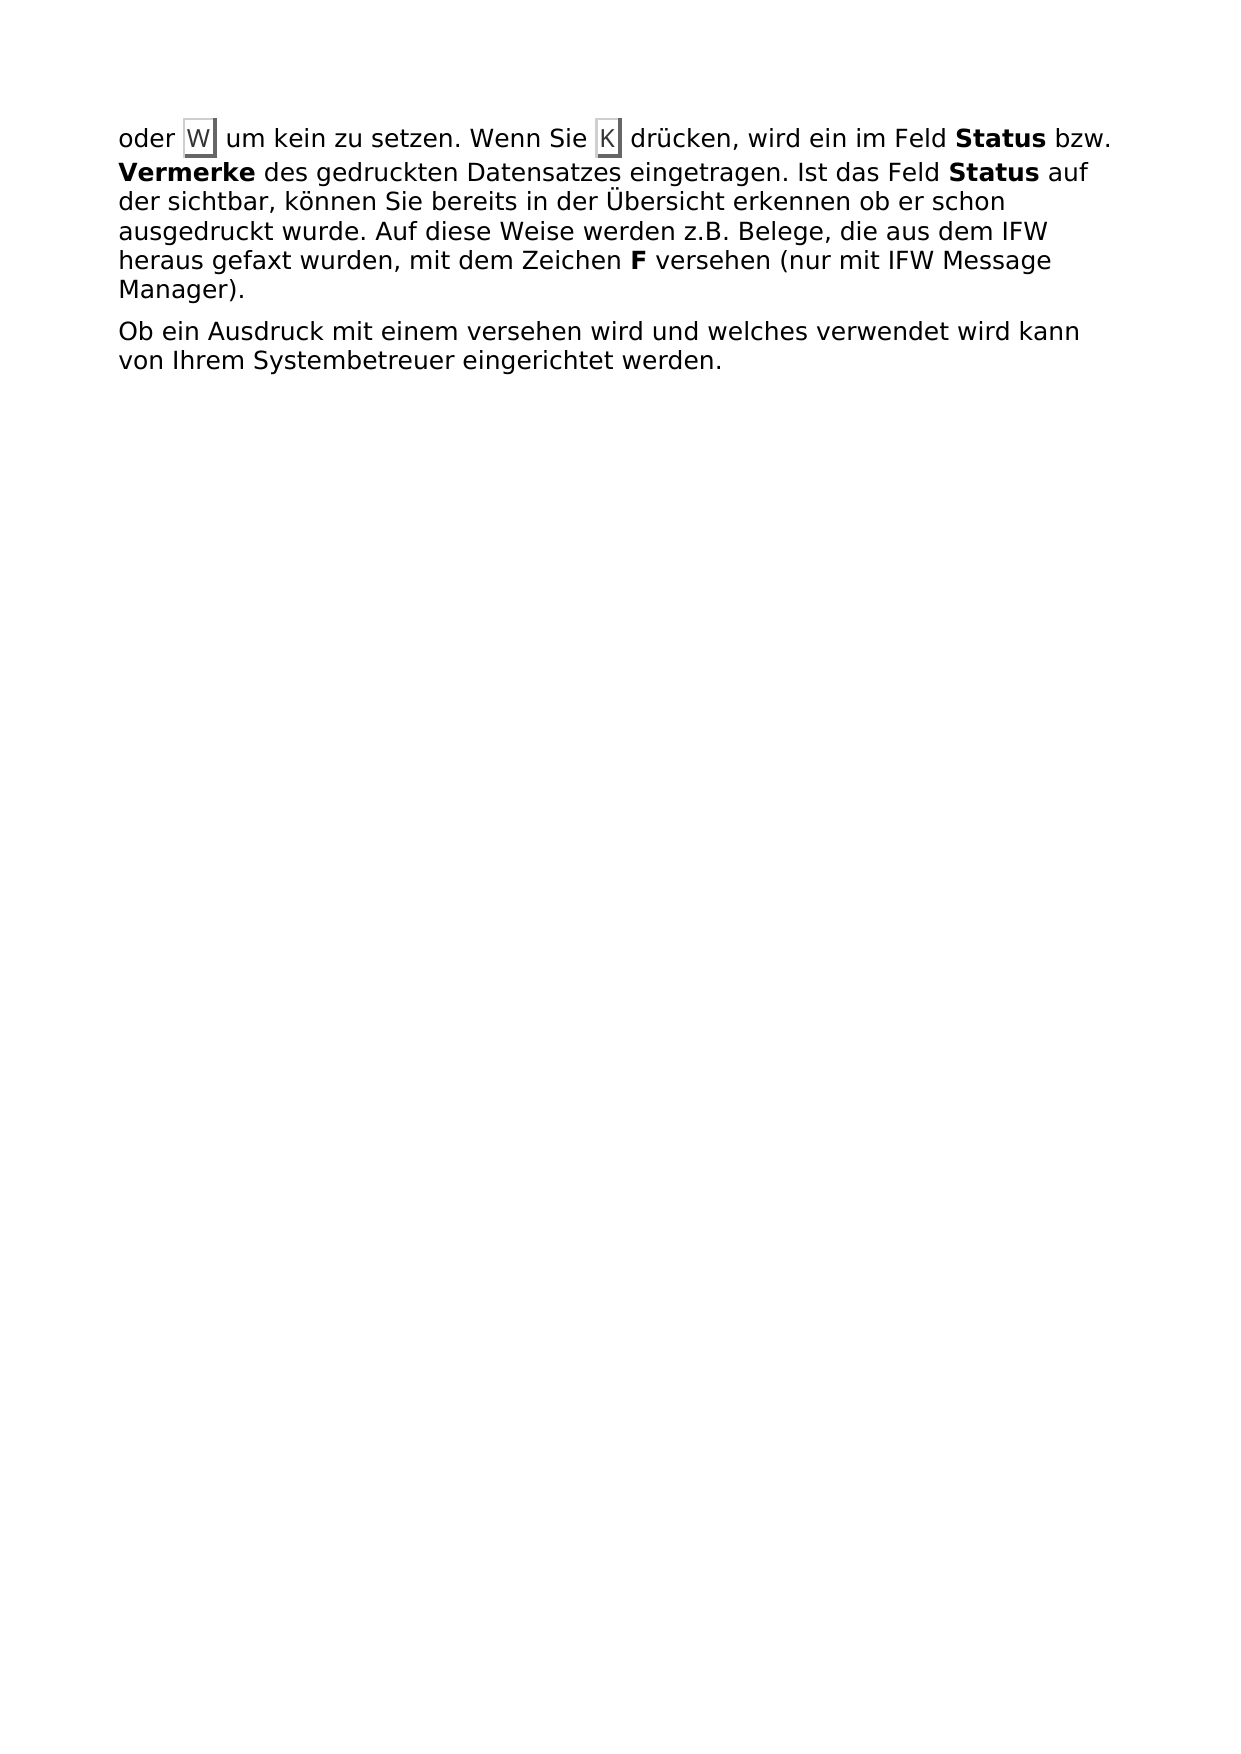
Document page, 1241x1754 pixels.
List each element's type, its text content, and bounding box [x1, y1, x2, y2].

text Ob ein Ausdruck mit einem versehen wird und welches verwendet wird kann von Ihrem Systembetreuer eingerichtet werden. [118, 317, 1122, 375]
text oder W um kein zu setzen. Wenn Sie K drücken, wird ein im Feld Status bzw. Vermerke des gedruckten Datensatzes eingetragen. Ist das Feld Status auf der sichtbar, können Sie bereits in der Übersicht erkennen ob er schon ausgedruckt wurde. Auf diese Weise werden z.B. Belege, die aus dem IFW heraus gefaxt wurden, mit dem Zeichen F versehen (nur mit IFW Message Manager). [118, 118, 1122, 304]
